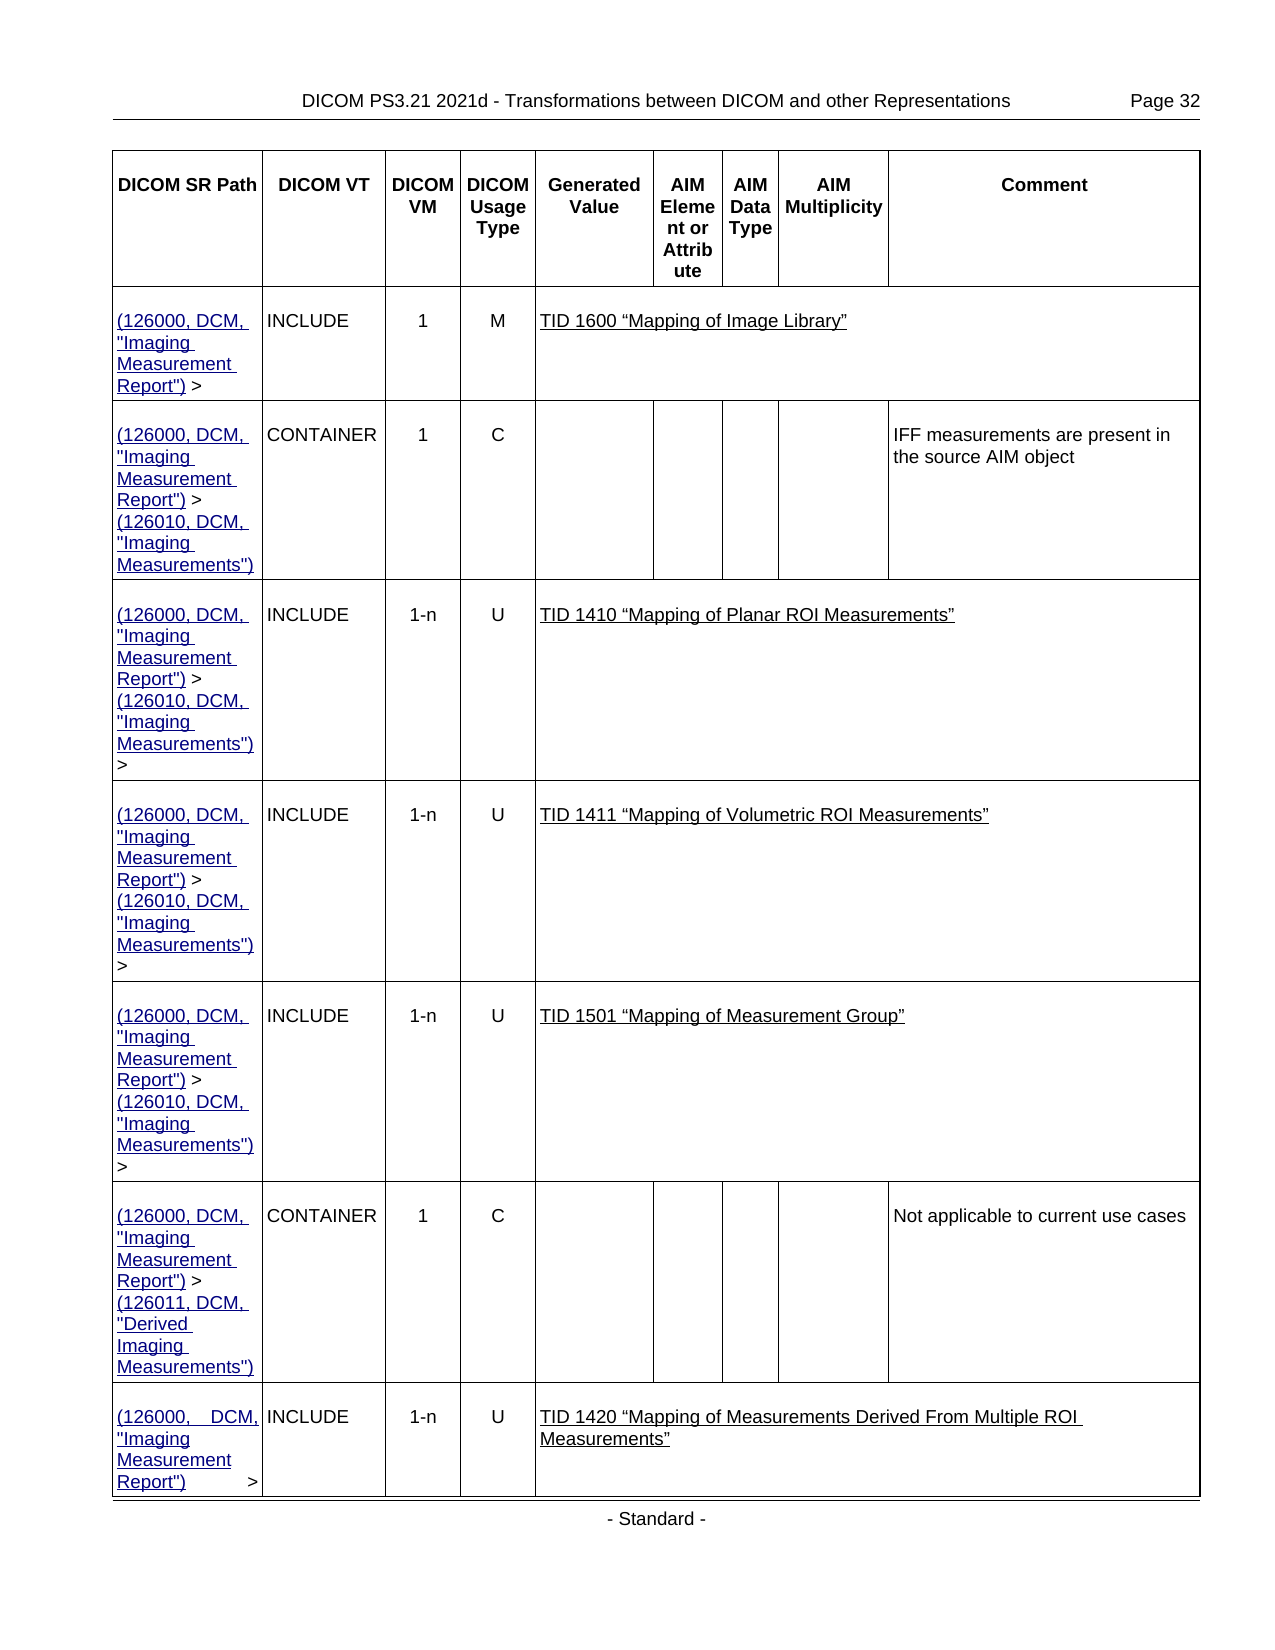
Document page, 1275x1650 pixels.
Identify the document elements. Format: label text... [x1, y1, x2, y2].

table_header AIM Data Type [723, 151, 778, 286]
table_header AIM Element or Attribute [654, 151, 722, 286]
table_header DICOM VT [263, 151, 385, 286]
table_cell 1 [386, 287, 460, 400]
table_cell CONTAINER [263, 1182, 385, 1382]
table_cell TID 1600 “Mapping of Image Library” [536, 287, 1199, 400]
table_cell U [461, 580, 535, 780]
table_cell [654, 401, 722, 579]
table_cell C [461, 1182, 535, 1382]
table_cell TID 1410 “Mapping of Planar ROI Measurements” [536, 580, 1199, 780]
table_cell [779, 401, 888, 579]
table_header AIM Multiplicity [779, 151, 888, 286]
table_cell 1-n [386, 982, 460, 1181]
table_cell CONTAINER [263, 401, 385, 579]
table_cell 1 [386, 1182, 460, 1382]
table_header DICOM VM [386, 151, 460, 286]
table_header DICOM SR Path [113, 151, 262, 286]
table_cell TID 1411 “Mapping of Volumetric ROI Measurements” [536, 781, 1199, 981]
table_cell [723, 1182, 778, 1382]
table_cell [536, 1182, 653, 1382]
table_cell INCLUDE [263, 982, 385, 1181]
table_cell (126000, DCM, "Imaging Measurement Report") > [113, 1383, 262, 1496]
table_header Generated Value [536, 151, 653, 286]
table_cell [536, 401, 653, 579]
table_cell (126000, DCM, "Imaging Measurement Report") > (126010, DCM, "Imaging Measurements") > [113, 580, 262, 780]
table_cell 1 [386, 401, 460, 579]
table_cell 1-n [386, 1383, 460, 1496]
table_cell INCLUDE [263, 287, 385, 400]
table_cell INCLUDE [263, 781, 385, 981]
table_cell (126000, DCM, "Imaging Measurement Report") > (126010, DCM, "Imaging Measurements") > [113, 781, 262, 981]
table_cell (126000, DCM, "Imaging Measurement Report") > (126010, DCM, "Imaging Measurements") [113, 401, 262, 579]
table_header Comment [889, 151, 1199, 286]
table_cell (126000, DCM, "Imaging Measurement Report") > (126011, DCM, "Derived Imaging Measurements") [113, 1182, 262, 1382]
table_cell TID 1501 “Mapping of Measurement Group” [536, 982, 1199, 1181]
table_cell [654, 1182, 722, 1382]
table_cell TID 1420 “Mapping of Measurements Derived From Multiple ROI Measurements” [536, 1383, 1199, 1496]
table_cell INCLUDE [263, 1383, 385, 1496]
table_cell U [461, 781, 535, 981]
table_cell M [461, 287, 535, 400]
table_cell U [461, 1383, 535, 1496]
table_cell [779, 1182, 888, 1382]
table_cell C [461, 401, 535, 579]
table_cell [723, 401, 778, 579]
table_header DICOM Usage Type [461, 151, 535, 286]
table_cell Not applicable to current use cases [889, 1182, 1199, 1382]
table_cell IFF measurements are present in the source AIM object [889, 401, 1199, 579]
table_cell (126000, DCM, "Imaging Measurement Report") > (126010, DCM, "Imaging Measurements") > [113, 982, 262, 1181]
table_cell U [461, 982, 535, 1181]
table_cell 1-n [386, 580, 460, 780]
table_cell (126000, DCM, "Imaging Measurement Report") > [113, 287, 262, 400]
table_cell INCLUDE [263, 580, 385, 780]
table_cell 1-n [386, 781, 460, 981]
